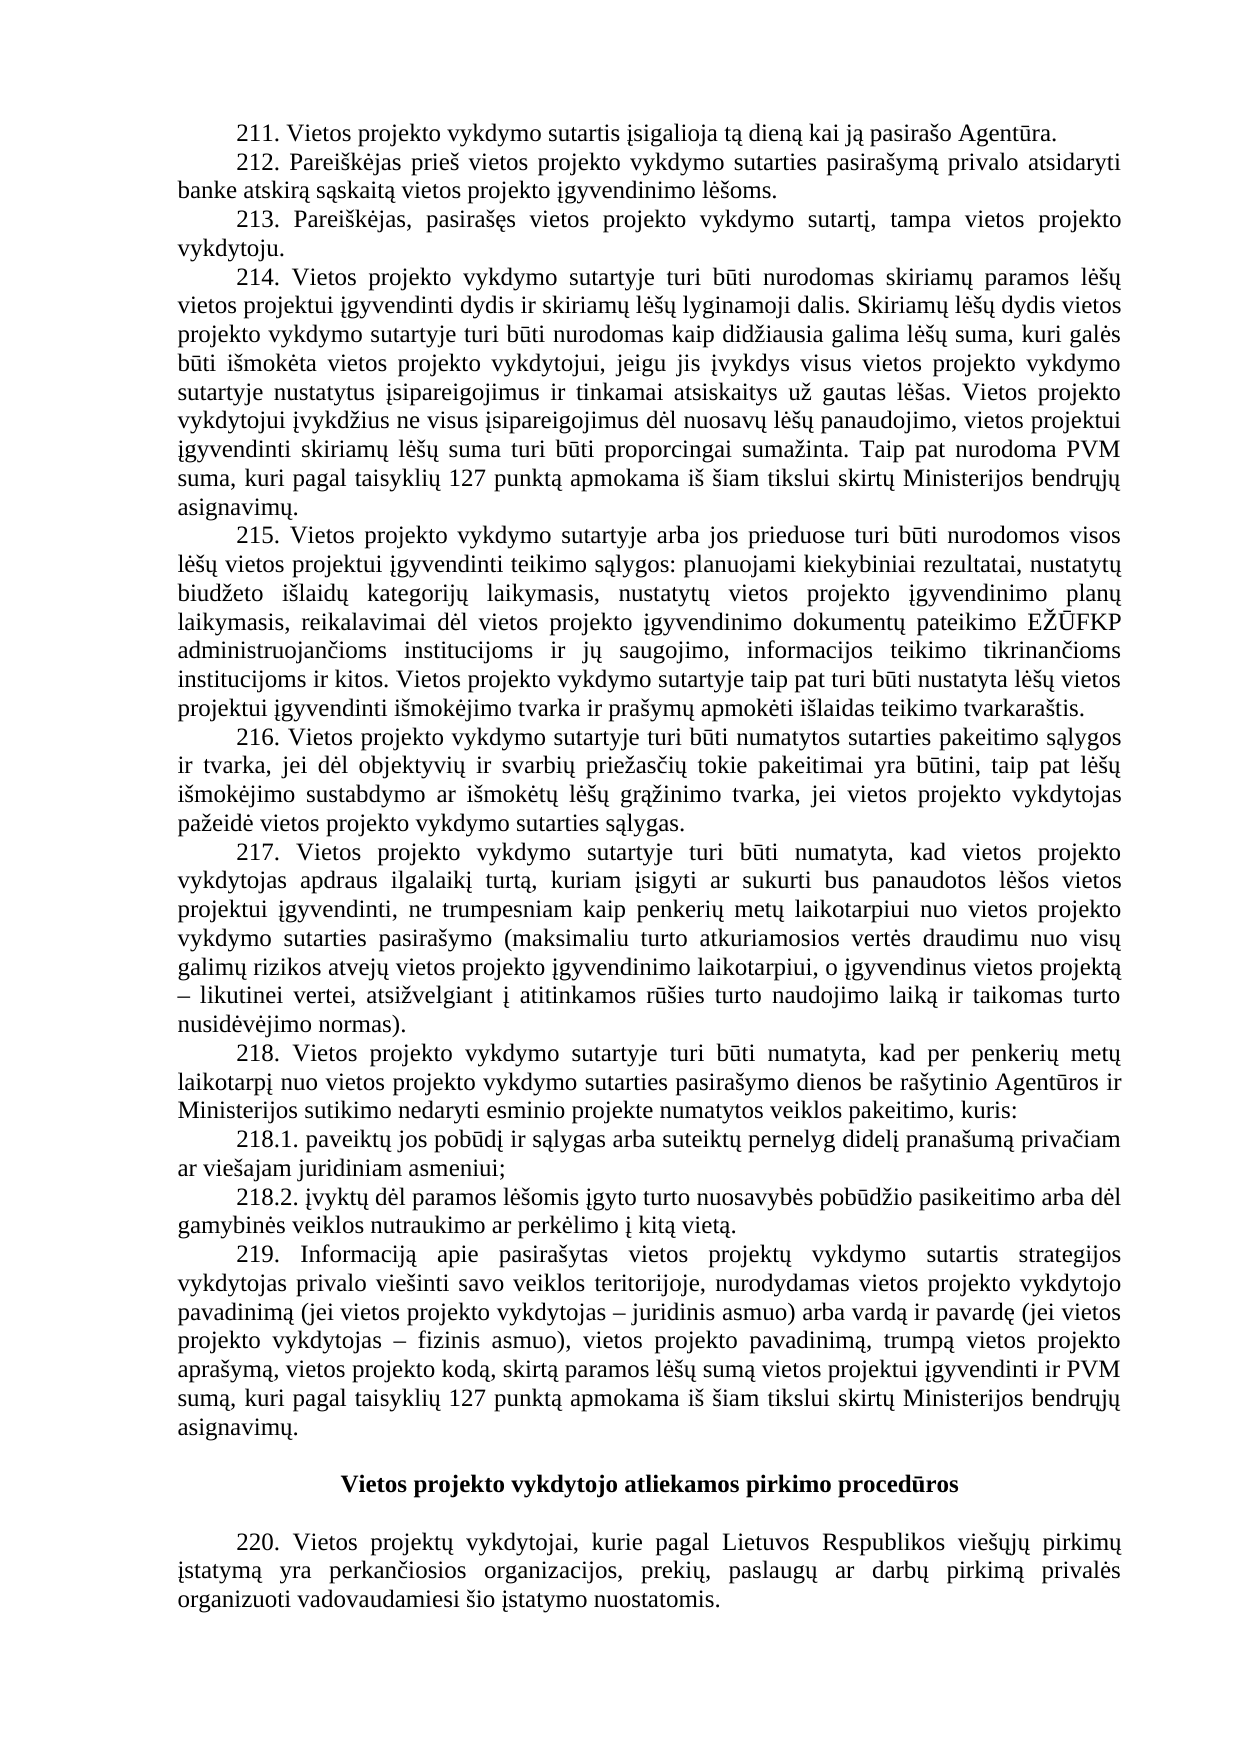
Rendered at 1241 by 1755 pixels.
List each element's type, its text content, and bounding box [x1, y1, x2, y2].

text 217. Vietos projekto vykdymo sutartyje turi būti numatyta, kad vietos projekto vykdytojas apdraus ilgalaikį turtą, kuriam įsigyti ar sukurti bus panaudotos lėšos vietos projektui įgyvendinti, ne trumpesniam kaip penkerių metų laikotarpiui nuo vietos projekto vykdymo sutarties pasirašymo (maksimaliu turto atkuriamosios vertės draudimu nuo visų galimų rizikos atvejų vietos projekto įgyvendinimo laikotarpiui, o įgyvendinus vietos projektą – likutinei vertei, atsižvelgiant į atitinkamos rūšies turto naudojimo laiką ir taikomas turto nusidėvėjimo normas). [177, 837, 1122, 1038]
text 218.2. įvyktų dėl paramos lėšomis įgyto turto nuosavybės pobūdžio pasikeitimo arba dėl gamybinės veiklos nutraukimo ar perkėlimo į kitą vietą. [177, 1182, 1122, 1239]
text 216. Vietos projekto vykdymo sutartyje turi būti numatytos sutarties pakeitimo sąlygos ir tvarka, jei dėl objektyvių ir svarbių priežasčių tokie pakeitimai yra būtini, taip pat lėšų išmokėjimo sustabdymo ar išmokėtų lėšų grąžinimo tvarka, jei vietos projekto vykdytojas pažeidė vietos projekto vykdymo sutarties sąlygas. [177, 722, 1122, 837]
text 218.1. paveiktų jos pobūdį ir sąlygas arba suteiktų pernelyg didelį pranašumą privačiam ar viešajam juridiniam asmeniui; [177, 1124, 1122, 1182]
text 213. Pareiškėjas, pasirašęs vietos projekto vykdymo sutartį, tampa vietos projekto vykdytoju. [177, 204, 1122, 262]
text 220. Vietos projektų vykdytojai, kurie pagal Lietuvos Respublikos viešųjų pirkimų įstatymą yra perkančiosios organizacijos, prekių, paslaugų ar darbų pirkimą privalės organizuoti vadovaudamiesi šio įstatymo nuostatomis. [177, 1527, 1122, 1613]
text 211. Vietos projekto vykdymo sutartis įsigalioja tą dieną kai ją pasirašo Agentūra. [177, 118, 1122, 147]
text 219. Informaciją apie pasirašytas vietos projektų vykdymo sutartis strategijos vykdytojas privalo viešinti savo veiklos teritorijoje, nurodydamas vietos projekto vykdytojo pavadinimą (jei vietos projekto vykdytojas – juridinis asmuo) arba vardą ir pavardę (jei vietos projekto vykdytojas – fizinis asmuo), vietos projekto pavadinimą, trumpą vietos projekto aprašymą, vietos projekto kodą, skirtą paramos lėšų sumą vietos projektui įgyvendinti ir PVM sumą, kuri pagal taisyklių 127 punktą apmokama iš šiam tikslui skirtų Ministerijos bendrųjų asignavimų. [177, 1239, 1122, 1441]
text 215. Vietos projekto vykdymo sutartyje arba jos prieduose turi būti nurodomos visos lėšų vietos projektui įgyvendinti teikimo sąlygos: planuojami kiekybiniai rezultatai, nustatytų biudžeto išlaidų kategorijų laikymasis, nustatytų vietos projekto įgyvendinimo planų laikymasis, reikalavimai dėl vietos projekto įgyvendinimo dokumentų pateikimo EŽŪFKP administruojančioms institucijoms ir jų saugojimo, informacijos teikimo tikrinančioms institucijoms ir kitos. Vietos projekto vykdymo sutartyje taip pat turi būti nustatyta lėšų vietos projektui įgyvendinti išmokėjimo tvarka ir prašymų apmokėti išlaidas teikimo tvarkaraštis. [177, 521, 1122, 722]
text 214. Vietos projekto vykdymo sutartyje turi būti nurodomas skiriamų paramos lėšų vietos projektui įgyvendinti dydis ir skiriamų lėšų lyginamoji dalis. Skiriamų lėšų dydis vietos projekto vykdymo sutartyje turi būti nurodomas kaip didžiausia galima lėšų suma, kuri galės būti išmokėta vietos projekto vykdytojui, jeigu jis įvykdys visus vietos projekto vykdymo sutartyje nustatytus įsipareigojimus ir tinkamai atsiskaitys už gautas lėšas. Vietos projekto vykdytojui įvykdžius ne visus įsipareigojimus dėl nuosavų lėšų panaudojimo, vietos projektui įgyvendinti skiriamų lėšų suma turi būti proporcingai sumažinta. Taip pat nurodoma PVM suma, kuri pagal taisyklių 127 punktą apmokama iš šiam tikslui skirtų Ministerijos bendrųjų asignavimų. [177, 262, 1122, 521]
text 218. Vietos projekto vykdymo sutartyje turi būti numatyta, kad per penkerių metų laikotarpį nuo vietos projekto vykdymo sutarties pasirašymo dienos be rašytinio Agentūros ir Ministerijos sutikimo nedaryti esminio projekte numatytos veiklos pakeitimo, kuris: [177, 1038, 1122, 1124]
text Vietos projekto vykdytojo atliekamos pirkimo procedūros [177, 1469, 1122, 1498]
text 212. Pareiškėjas prieš vietos projekto vykdymo sutarties pasirašymą privalo atsidaryti banke atskirą sąskaitą vietos projekto įgyvendinimo lėšoms. [177, 147, 1122, 204]
